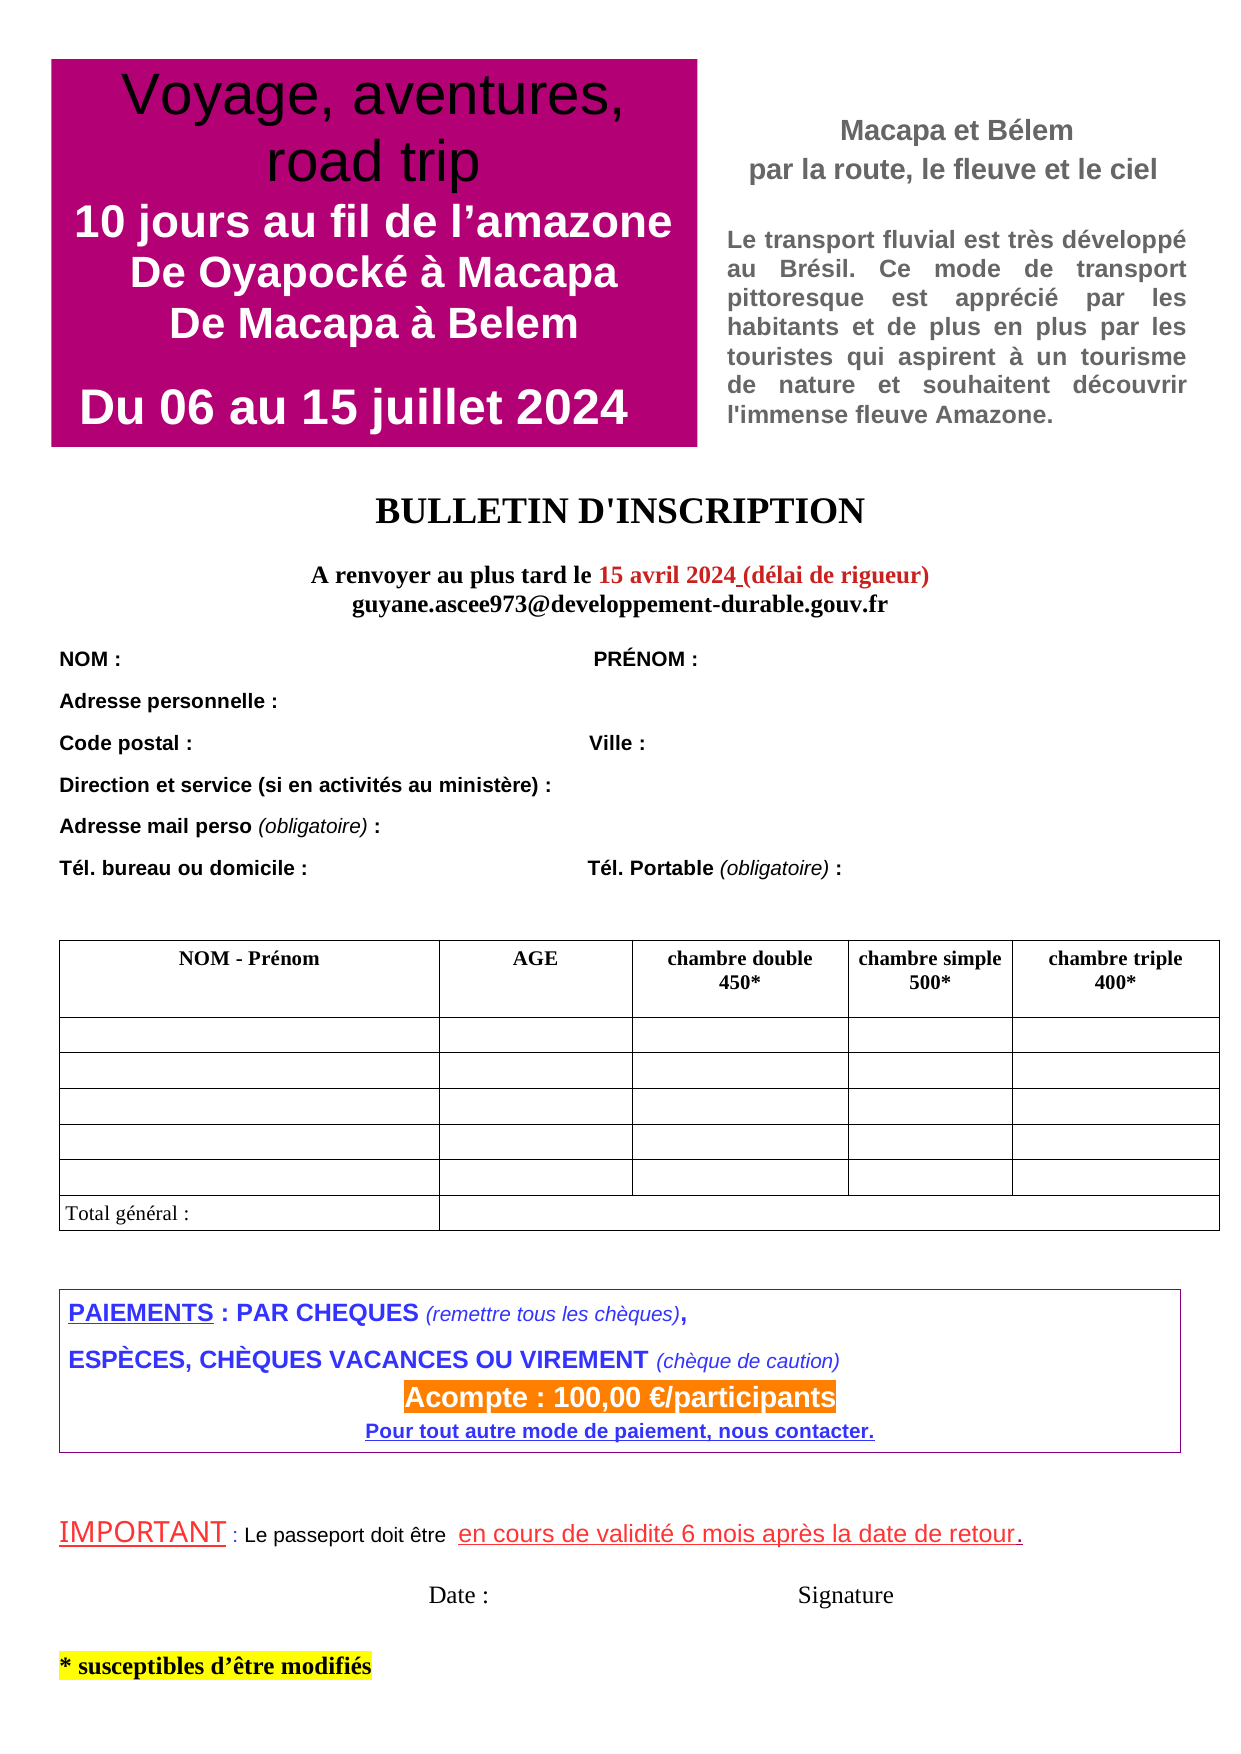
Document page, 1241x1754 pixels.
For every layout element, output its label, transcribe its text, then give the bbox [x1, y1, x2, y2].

table_header chambre simple 500* [849, 941, 1012, 1017]
text ESPÈCES, CHÈQUES VACANCES OU VIREMENT (chèque de caution) [60, 1336, 1180, 1371]
table_cell [60, 1160, 439, 1195]
table_cell [440, 1089, 632, 1123]
table_cell [1013, 1018, 1219, 1052]
text Pour tout autre mode de paiement, nous contacter. [60, 1410, 1180, 1452]
table_cell Total général : [60, 1196, 439, 1230]
text NOM : PRÉNOM : [59, 647, 1181, 671]
table_cell [633, 1089, 848, 1123]
table_cell [633, 1160, 848, 1195]
table_cell [440, 1018, 632, 1052]
table_cell [849, 1089, 1012, 1123]
table_header chambre double 450* [633, 941, 848, 1017]
table_cell [60, 1089, 439, 1123]
table_cell [440, 1160, 632, 1195]
table_cell [60, 1018, 439, 1052]
text * susceptibles d’être modifiés [59, 1651, 1181, 1680]
text IMPORTANT : Le passeport doit être en cours de validité 6 mois après la date de retour. [59, 1512, 1181, 1551]
table_cell [440, 1053, 632, 1088]
text BULLETIN D'INSCRIPTION [59, 488, 1181, 531]
table_header NOM - Prénom [60, 941, 439, 1017]
text Code postal : Ville : [59, 731, 1181, 755]
table_header chambre triple 400* [1013, 941, 1219, 1017]
table_header AGE [440, 941, 632, 1017]
text Acompte : 100,00 €/participants [60, 1371, 1180, 1410]
text A renvoyer au plus tard le 15 avril 2024 (délai de rigueur) [59, 560, 1181, 589]
table_cell [849, 1160, 1012, 1195]
table_cell [60, 1125, 439, 1159]
text Adresse personnelle : [59, 689, 1181, 713]
table_cell [1013, 1160, 1219, 1195]
table_cell [1013, 1089, 1219, 1123]
table_cell [633, 1053, 848, 1088]
table_cell [849, 1018, 1012, 1052]
table_cell [440, 1196, 1219, 1230]
text Tél. bureau ou domicile : Tél. Portable (obligatoire) : [59, 856, 1181, 880]
text Direction et service (si en activités au ministère) : [59, 772, 1181, 797]
table_cell [440, 1125, 632, 1159]
text PAIEMENTS : PAR CHEQUES (remettre tous les chèques), [60, 1290, 1180, 1327]
table_cell [849, 1053, 1012, 1088]
table_cell [849, 1125, 1012, 1159]
picture [51, 59, 698, 447]
text guyane.ascee973@developpement-durable.gouv.fr [59, 589, 1181, 618]
table_cell [633, 1018, 848, 1052]
text Date : Signature [59, 1580, 1181, 1609]
table_cell [60, 1053, 439, 1088]
table_cell [1013, 1125, 1219, 1159]
table_cell [1013, 1053, 1219, 1088]
text Adresse mail perso (obligatoire) : [59, 814, 1181, 838]
table_cell [633, 1125, 848, 1159]
